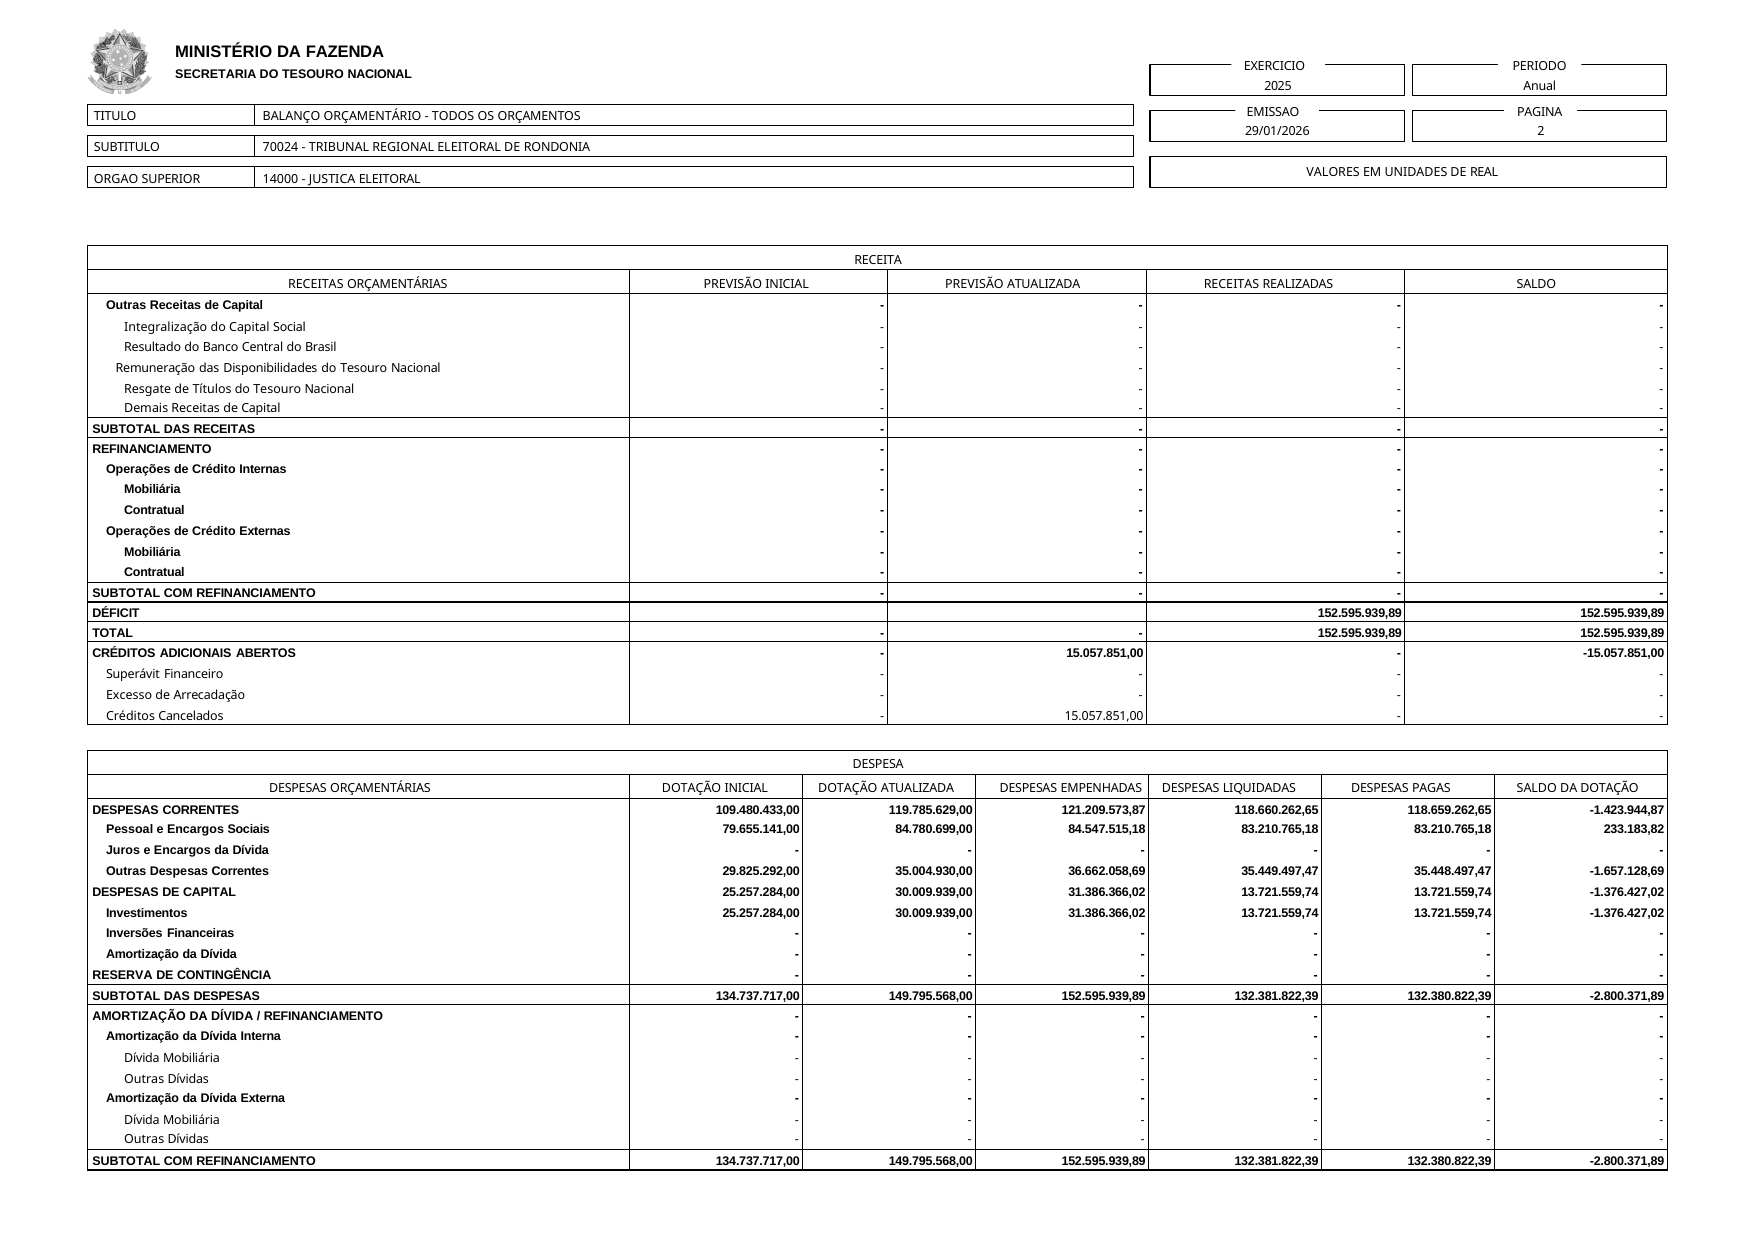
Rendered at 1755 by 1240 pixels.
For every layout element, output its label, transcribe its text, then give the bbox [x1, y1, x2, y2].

table_cell - [630, 336, 887, 356]
table_cell AMORTIZAÇÃO DA DÍVIDA / REFINANCIAMENTO [88, 1005, 629, 1025]
table_cell - [630, 294, 887, 315]
table_cell - [1147, 521, 1404, 542]
table_cell - [1405, 398, 1667, 417]
table_cell 13.721.559,74 [1149, 881, 1321, 902]
table_cell - [1147, 583, 1404, 601]
table_cell RECEITAS REALIZADAS [1147, 270, 1404, 293]
table_cell 134.737.717,00 [630, 985, 802, 1004]
table_cell - [1149, 840, 1321, 861]
table_cell 132.380.822,39 [1322, 1150, 1494, 1169]
table_cell REFINANCIAMENTO [88, 438, 629, 458]
table_cell - [1322, 965, 1494, 984]
table_cell Amortização da Dívida Externa [88, 1088, 629, 1108]
table_cell - [888, 622, 1146, 641]
table_cell Remuneração das Disponibilidades do Tesouro Nacional [88, 356, 629, 377]
table_cell 152.595.939,89 [1147, 622, 1404, 641]
table_cell - [888, 521, 1146, 542]
table_cell 30.009.939,00 [803, 881, 975, 902]
table_cell - [888, 398, 1146, 417]
table_cell - [1149, 1005, 1321, 1025]
table_header RECEITA [88, 246, 1667, 269]
table_cell - [888, 294, 1146, 315]
table_cell - [1149, 944, 1321, 965]
table_cell 30.009.939,00 [803, 902, 975, 923]
table_cell - [976, 1025, 1148, 1046]
table_header DESPESA [88, 751, 1667, 774]
table_cell - [1405, 704, 1667, 724]
table_cell - [1149, 1109, 1321, 1129]
table_cell - [976, 840, 1148, 861]
table_cell Operações de Crédito Internas [88, 458, 629, 479]
table_cell - [630, 1025, 802, 1046]
table_cell Mobiliária [88, 542, 629, 562]
table_cell 233.183,82 [1495, 819, 1667, 840]
table_cell - [888, 479, 1146, 500]
table_cell - [1147, 542, 1404, 562]
table_cell - [1405, 438, 1667, 458]
table_cell - [976, 1005, 1148, 1025]
table_cell - [1322, 923, 1494, 944]
table_cell - [803, 840, 975, 861]
table_cell 119.785.629,00 [803, 799, 975, 819]
table_cell Outras Dívidas [88, 1129, 629, 1148]
table_cell 29.825.292,00 [630, 861, 802, 881]
table_cell - [803, 923, 975, 944]
table_cell [630, 603, 887, 621]
table_cell - [630, 965, 802, 984]
table_cell Mobiliária [88, 479, 629, 500]
table_cell PREVISÃO ATUALIZADA [888, 270, 1146, 293]
table_cell - [1147, 377, 1404, 398]
table_cell Demais Receitas de Capital [88, 398, 629, 417]
table_cell 84.780.699,00 [803, 819, 975, 840]
table_cell - [888, 377, 1146, 398]
table_cell Juros e Encargos da Dívida [88, 840, 629, 861]
table_cell - [630, 377, 887, 398]
table_cell 152.595.939,89 [1405, 622, 1667, 641]
table_cell - [888, 438, 1146, 458]
table_cell - [630, 583, 887, 601]
table_cell - [630, 1109, 802, 1129]
table_cell 149.795.568,00 [803, 985, 975, 1004]
table_cell - [1495, 965, 1667, 984]
table_cell Integralização do Capital Social [88, 315, 629, 336]
table_cell Pessoal e Encargos Sociais [88, 819, 629, 840]
table_cell - [630, 418, 887, 437]
table_cell - [1495, 1005, 1667, 1025]
table_cell - [1149, 1067, 1321, 1088]
table_cell - [630, 683, 887, 704]
table_cell - [803, 1129, 975, 1148]
table_cell - [1405, 583, 1667, 601]
table_cell - [1147, 458, 1404, 479]
table_cell DESPESAS LIQUIDADAS [1149, 775, 1321, 798]
table_cell - [1149, 1088, 1321, 1108]
table_cell - [630, 663, 887, 683]
table_cell 83.210.765,18 [1322, 819, 1494, 840]
table_cell RESERVA DE CONTINGÊNCIA [88, 965, 629, 984]
table_cell - [1405, 663, 1667, 683]
table_cell Outras Despesas Correntes [88, 861, 629, 881]
table_cell 152.595.939,89 [976, 1150, 1148, 1169]
table_cell - [630, 840, 802, 861]
table_cell - [630, 1046, 802, 1067]
table_cell 132.381.822,39 [1149, 985, 1321, 1004]
table_cell - [976, 1129, 1148, 1148]
table_cell - [1147, 663, 1404, 683]
table_cell Amortização da Dívida [88, 944, 629, 965]
table_cell 31.386.366,02 [976, 902, 1148, 923]
table_cell - [803, 1088, 975, 1108]
table_cell 134.737.717,00 [630, 1150, 802, 1169]
table_cell Resultado do Banco Central do Brasil [88, 336, 629, 356]
table_cell - [630, 563, 887, 582]
table_cell 13.721.559,74 [1322, 881, 1494, 902]
table_cell Dívida Mobiliária [88, 1109, 629, 1129]
table_cell - [630, 642, 887, 662]
table_cell - [1405, 336, 1667, 356]
table_cell 109.480.433,00 [630, 799, 802, 819]
table_cell - [976, 944, 1148, 965]
table_cell DÉFICIT [88, 603, 629, 621]
table_cell - [888, 500, 1146, 521]
table_cell - [976, 923, 1148, 944]
table_cell 118.659.262,65 [1322, 799, 1494, 819]
table_cell - [803, 1005, 975, 1025]
table_cell - [976, 1109, 1148, 1129]
table_cell - [1495, 944, 1667, 965]
table_cell - [1149, 1129, 1321, 1148]
table_cell - [803, 1025, 975, 1046]
table_cell - [1405, 563, 1667, 582]
table_cell - [888, 418, 1146, 437]
table_cell - [888, 458, 1146, 479]
table_cell - [1495, 1129, 1667, 1148]
table_cell - [1495, 923, 1667, 944]
table_cell -15.057.851,00 [1405, 642, 1667, 662]
table_cell - [1495, 1067, 1667, 1088]
table_cell - [1495, 1046, 1667, 1067]
table_cell 83.210.765,18 [1149, 819, 1321, 840]
table_cell DESPESAS CORRENTES [88, 799, 629, 819]
table_cell - [630, 1129, 802, 1148]
table_cell - [803, 944, 975, 965]
table_cell SUBTOTAL DAS DESPESAS [88, 985, 629, 1004]
table_cell - [630, 500, 887, 521]
table_cell SALDO DA DOTAÇÃO [1495, 775, 1667, 798]
table_cell [888, 603, 1146, 621]
table_cell Outras Receitas de Capital [88, 294, 629, 315]
table_cell - [630, 704, 887, 724]
table_cell - [803, 1067, 975, 1088]
table_cell - [1322, 1109, 1494, 1129]
table_cell SALDO [1405, 270, 1667, 293]
table_cell - [1147, 642, 1404, 662]
table_cell Superávit Financeiro [88, 663, 629, 683]
table_cell DESPESAS ORÇAMENTÁRIAS [88, 775, 629, 798]
table_cell - [1322, 1088, 1494, 1108]
table_cell - [1147, 500, 1404, 521]
table_cell - [1495, 1088, 1667, 1108]
table_cell RECEITAS ORÇAMENTÁRIAS [88, 270, 629, 293]
table_cell 152.595.939,89 [1405, 603, 1667, 621]
table_cell -1.423.944,87 [1495, 799, 1667, 819]
table_cell 25.257.284,00 [630, 902, 802, 923]
table_cell - [1322, 1046, 1494, 1067]
table_cell - [888, 356, 1146, 377]
table_cell - [1147, 438, 1404, 458]
table_cell 149.795.568,00 [803, 1150, 975, 1169]
table_cell - [1405, 418, 1667, 437]
table_cell Resgate de Títulos do Tesouro Nacional [88, 377, 629, 398]
table_cell - [1405, 377, 1667, 398]
table_cell TOTAL [88, 622, 629, 641]
table_cell 13.721.559,74 [1149, 902, 1321, 923]
table_cell Outras Dívidas [88, 1067, 629, 1088]
table_cell - [888, 315, 1146, 336]
table_cell - [1147, 294, 1404, 315]
table_cell - [1405, 356, 1667, 377]
table_cell -2.800.371,89 [1495, 985, 1667, 1004]
table_cell - [1149, 1025, 1321, 1046]
table_cell DESPESAS PAGAS [1322, 775, 1494, 798]
table_cell - [630, 944, 802, 965]
table_cell - [1322, 1005, 1494, 1025]
table_cell - [630, 479, 887, 500]
table_cell -1.376.427,02 [1495, 881, 1667, 902]
table_cell - [630, 1005, 802, 1025]
table_cell Inversões Financeiras [88, 923, 629, 944]
table_cell SUBTOTAL COM REFINANCIAMENTO [88, 583, 629, 601]
table_cell - [888, 663, 1146, 683]
table_cell - [1322, 1025, 1494, 1046]
table_cell 79.655.141,00 [630, 819, 802, 840]
table_cell - [630, 315, 887, 336]
table_cell - [1495, 1109, 1667, 1129]
table_cell - [1405, 315, 1667, 336]
table_cell Operações de Crédito Externas [88, 521, 629, 542]
table_cell - [803, 965, 975, 984]
table_cell - [1147, 683, 1404, 704]
table_cell DESPESAS EMPENHADAS [976, 775, 1148, 798]
table_cell 15.057.851,00 [888, 642, 1146, 662]
table_cell DESPESAS DE CAPITAL [88, 881, 629, 902]
table_cell - [976, 1067, 1148, 1088]
table_cell - [630, 521, 887, 542]
table_cell - [1405, 479, 1667, 500]
table_cell Amortização da Dívida Interna [88, 1025, 629, 1046]
table_cell - [803, 1046, 975, 1067]
table_cell 121.209.573,87 [976, 799, 1148, 819]
table_cell - [1405, 683, 1667, 704]
table_cell 15.057.851,00 [888, 704, 1146, 724]
table_cell - [888, 336, 1146, 356]
table_cell SUBTOTAL COM REFINANCIAMENTO [88, 1150, 629, 1169]
table_cell DOTAÇÃO ATUALIZADA [803, 775, 975, 798]
table_cell - [1147, 356, 1404, 377]
table_cell 118.660.262,65 [1149, 799, 1321, 819]
table_cell - [1322, 840, 1494, 861]
table_cell 152.595.939,89 [1147, 603, 1404, 621]
table_cell - [1147, 418, 1404, 437]
table_cell - [630, 356, 887, 377]
table_cell - [976, 1046, 1148, 1067]
table_cell - [630, 923, 802, 944]
table_cell 35.448.497,47 [1322, 861, 1494, 881]
table_cell - [1495, 1025, 1667, 1046]
table_cell - [888, 542, 1146, 562]
table_cell Contratual [88, 500, 629, 521]
table_cell - [1147, 398, 1404, 417]
table_cell - [630, 1067, 802, 1088]
table_cell - [630, 542, 887, 562]
table_cell - [1405, 294, 1667, 315]
table_cell - [1322, 1129, 1494, 1148]
table_cell DOTAÇÃO INICIAL [630, 775, 802, 798]
table_cell Excesso de Arrecadação [88, 683, 629, 704]
table_cell - [1147, 563, 1404, 582]
table_cell - [630, 458, 887, 479]
table_cell 36.662.058,69 [976, 861, 1148, 881]
table_cell - [803, 1109, 975, 1129]
table_cell - [1147, 479, 1404, 500]
table_cell - [1147, 704, 1404, 724]
table_cell Dívida Mobiliária [88, 1046, 629, 1067]
table_cell Contratual [88, 563, 629, 582]
table_cell 35.449.497,47 [1149, 861, 1321, 881]
table_cell - [630, 622, 887, 641]
table_cell -1.657.128,69 [1495, 861, 1667, 881]
table_cell - [1149, 1046, 1321, 1067]
table_cell 84.547.515,18 [976, 819, 1148, 840]
table_cell 25.257.284,00 [630, 881, 802, 902]
table_cell - [888, 683, 1146, 704]
table_cell CRÉDITOS ADICIONAIS ABERTOS [88, 642, 629, 662]
table_cell PREVISÃO INICIAL [630, 270, 887, 293]
table_cell - [1147, 315, 1404, 336]
table_cell 132.380.822,39 [1322, 985, 1494, 1004]
table_cell - [630, 398, 887, 417]
table_cell - [976, 965, 1148, 984]
table_cell - [888, 563, 1146, 582]
table_cell SUBTOTAL DAS RECEITAS [88, 418, 629, 437]
table_cell - [1405, 542, 1667, 562]
table_cell 13.721.559,74 [1322, 902, 1494, 923]
table_cell - [1405, 500, 1667, 521]
table_cell - [976, 1088, 1148, 1108]
table_cell Investimentos [88, 902, 629, 923]
table_cell - [1495, 840, 1667, 861]
table_cell - [888, 583, 1146, 601]
table_cell 35.004.930,00 [803, 861, 975, 881]
table_cell - [630, 1088, 802, 1108]
table_cell -2.800.371,89 [1495, 1150, 1667, 1169]
table_cell - [1405, 458, 1667, 479]
table_cell 31.386.366,02 [976, 881, 1148, 902]
table_cell - [1405, 521, 1667, 542]
table_cell - [1147, 336, 1404, 356]
table_cell 152.595.939,89 [976, 985, 1148, 1004]
table_cell Créditos Cancelados [88, 704, 629, 724]
table_cell 132.381.822,39 [1149, 1150, 1321, 1169]
table_cell - [1149, 923, 1321, 944]
table_cell - [1322, 1067, 1494, 1088]
table_cell - [630, 438, 887, 458]
table_cell - [1149, 965, 1321, 984]
table_cell - [1322, 944, 1494, 965]
table_cell -1.376.427,02 [1495, 902, 1667, 923]
